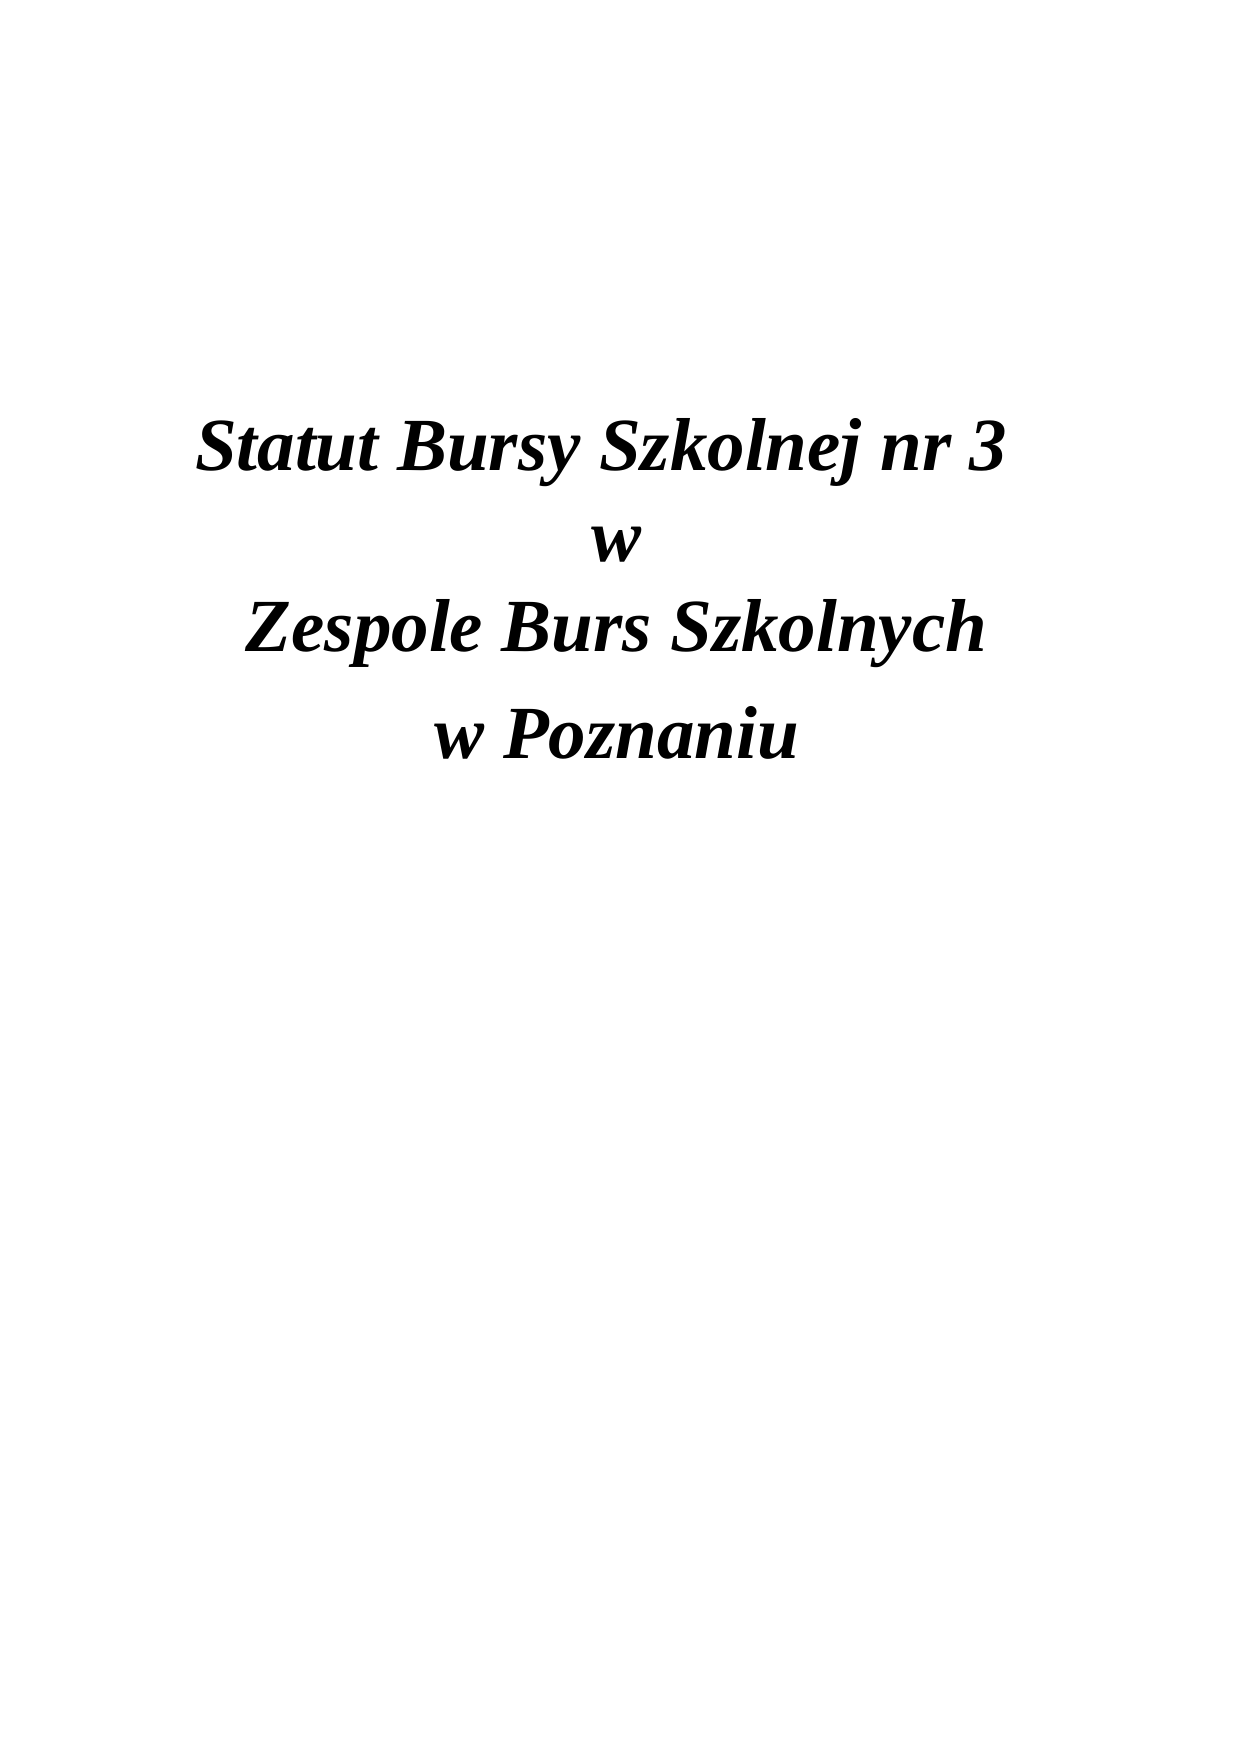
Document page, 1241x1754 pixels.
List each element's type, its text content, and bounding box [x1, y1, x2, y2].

text w Poznaniu [148, 688, 1093, 775]
text Statut Bursy Szkolnej nr 3 w Zespole Burs Szkolnych [148, 400, 1093, 668]
